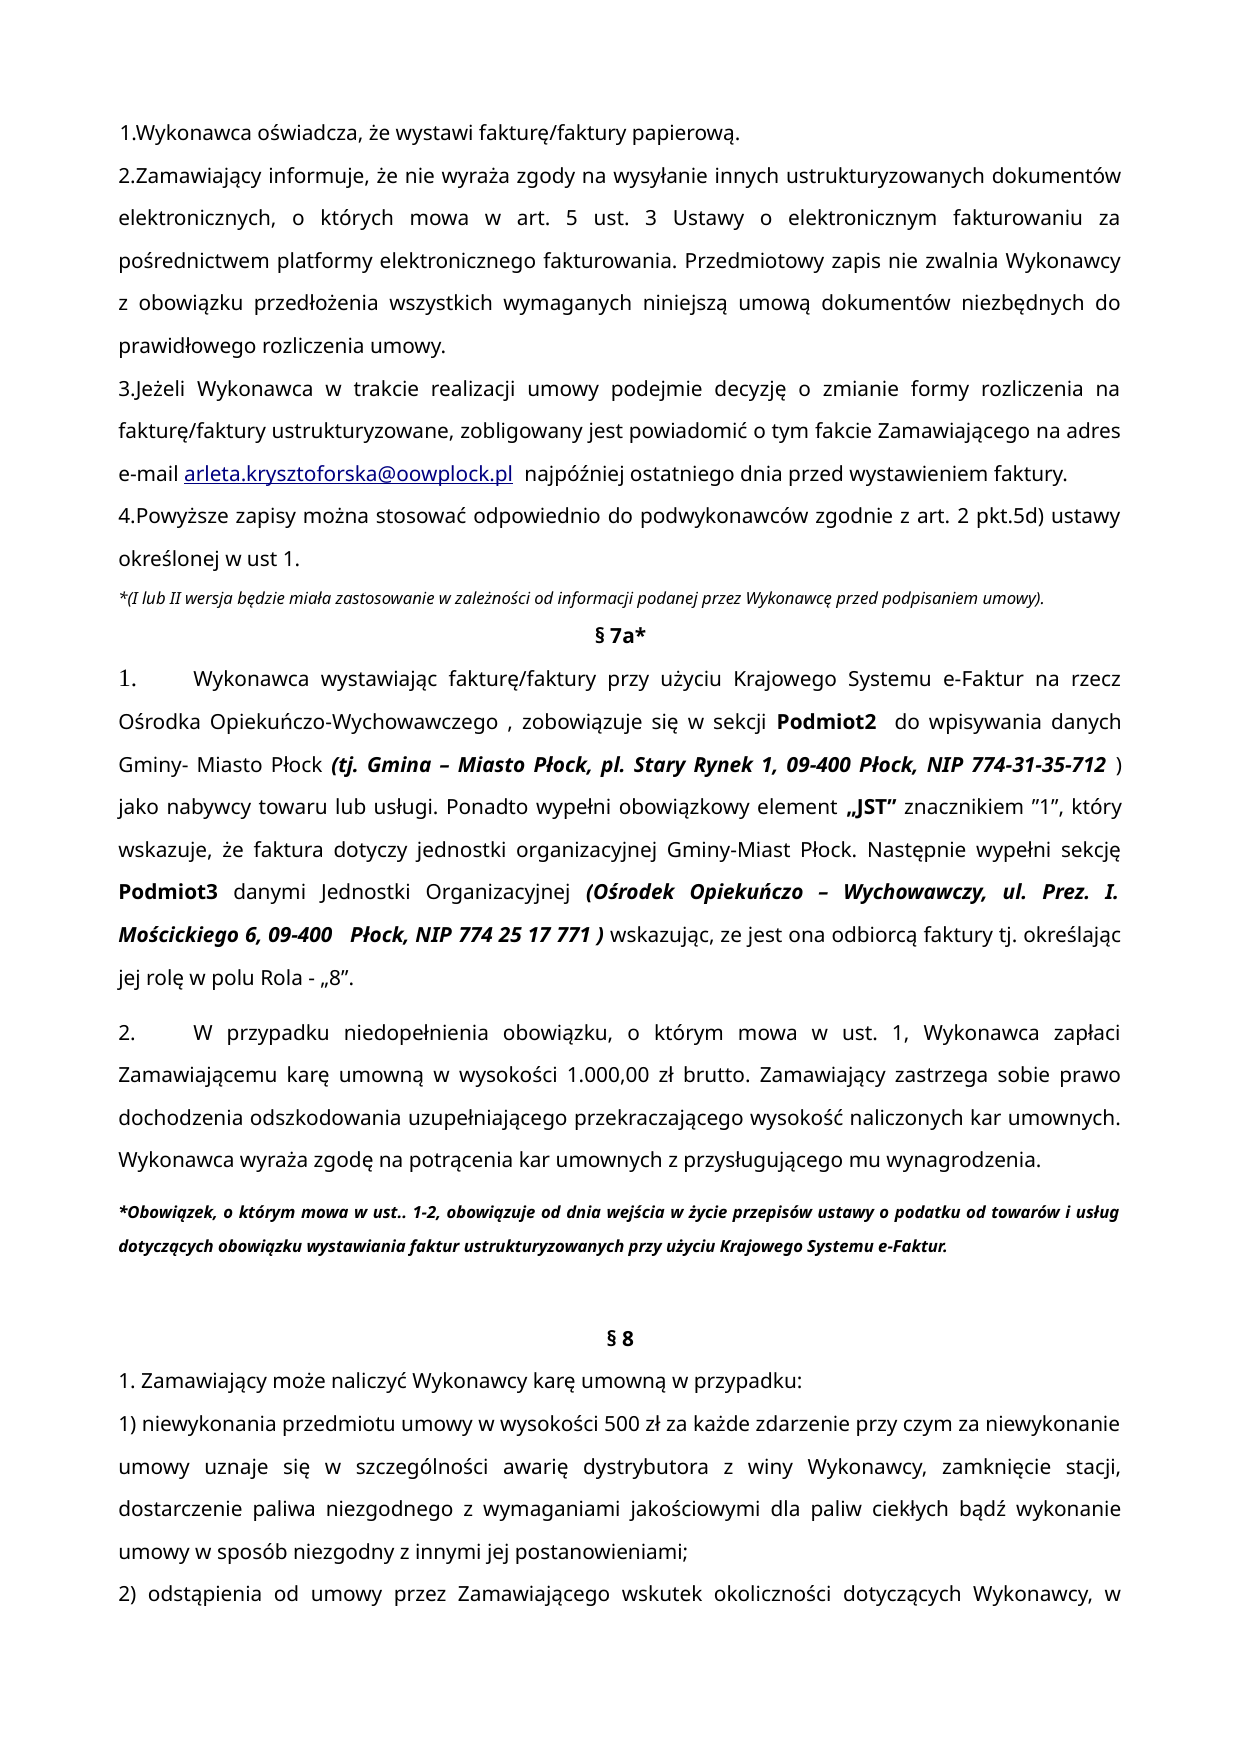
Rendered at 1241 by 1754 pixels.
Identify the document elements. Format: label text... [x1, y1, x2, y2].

text 1) niewykonania przedmiotu umowy w wysokości 500 zł za każde zdarzenie przy czym za niewykonanie umowy uznaje się w szczególności awarię dystrybutora z winy Wykonawcy, zamknięcie stacji, dostarczenie paliwa niezgodnego z wymaganiami jakościowymi dla paliw ciekłych bądź wykonanie umowy w sposób niezgodny z innymi jej postanowieniami; [118, 1409, 1122, 1565]
text 1. Zamawiający może naliczyć Wykonawcy karę umowną w przypadku: [118, 1367, 1122, 1395]
text *(I lub II wersja będzie miała zastosowanie w zależności od informacji podanej przez Wykonawcę przed podpisaniem umowy). [118, 587, 1122, 609]
text 2.Zamawiający informuje, że nie wyraża zgody na wysyłanie innych ustrukturyzowanych dokumentów elektronicznych, o których mowa w art. 5 ust. 3 Ustawy o elektronicznym fakturowaniu za pośrednictwem platformy elektronicznego fakturowania. Przedmiotowy zapis nie zwalnia Wykonawcy z obowiązku przedłożenia wszystkich wymaganych niniejszą umową dokumentów niezbędnych do prawidłowego rozliczenia umowy. [118, 161, 1122, 359]
text 4.Powyższe zapisy można stosować odpowiednio do podwykonawców zgodnie z art. 2 pkt.5d) ustawy określonej w ust 1. [118, 502, 1122, 573]
text 1.Wykonawca oświadcza, że wystawi fakturę/faktury papierową. [119, 118, 1122, 147]
text *Obowiązek, o którym mowa w ust.. 1-2, obowiązuje od dnia wejścia w życie przepisów ustawy o podatku od towarów i usług dotyczących obowiązku wystawiania faktur ustrukturyzowanych przy użyciu Krajowego Systemu e-Faktur. [118, 1201, 1122, 1257]
text 2) odstąpienia od umowy przez Zamawiającego wskutek okoliczności dotyczących Wykonawcy, w [118, 1579, 1122, 1608]
text § 7a* [118, 621, 1122, 649]
list W przypadku niedopełnienia obowiązku, o którym mowa w ust. 1, Wykonawca zapłaci Zamawiającemu karę umowną w wysokości 1.000,00 zł brutto. Zamawiający zastrzega sobie prawo dochodzenia odszkodowania uzupełniającego przekraczającego wysokość naliczonych kar umownych. Wykonawca wyraża zgodę na potrącenia kar umownych z przysługującego mu wynagrodzenia. [118, 1018, 1122, 1174]
text § 8 [118, 1324, 1122, 1352]
text 3.Jeżeli Wykonawca w trakcie realizacji umowy podejmie decyzję o zmianie formy rozliczenia na fakturę/faktury ustrukturyzowane, zobligowany jest powiadomić o tym fakcie Zamawiającego na adres e-mail arleta.krysztoforska@oowplock.pl najpóźniej ostatniego dnia przed wystawieniem faktury. [118, 374, 1122, 487]
list Wykonawca wystawiając fakturę/faktury przy użyciu Krajowego Systemu e-Faktur na rzecz Ośrodka Opiekuńczo-Wychowawczego , zobowiązuje się w sekcji Podmiot2 do wpisywania danych Gminy- Miasto Płock (tj. Gmina – Miasto Płock, pl. Stary Rynek 1, 09-400 Płock, NIP 774-31-35-712 ) jako nabywcy towaru lub usługi. Ponadto wypełni obowiązkowy element „JST” znacznikiem ”1”, który wskazuje, że faktura dotyczy jednostki organizacyjnej Gminy-Miast Płock. Następnie wypełni sekcję Podmiot3 danymi Jednostki Organizacyjnej (Ośrodek Opiekuńczo – Wychowawczy, ul. Prez. I. Mościckiego 6, 09-400 Płock, NIP 774 25 17 771 ) wskazując, ze jest ona odbiorcą faktury tj. określając jej rolę w polu Rola - „8”. [118, 663, 1122, 991]
